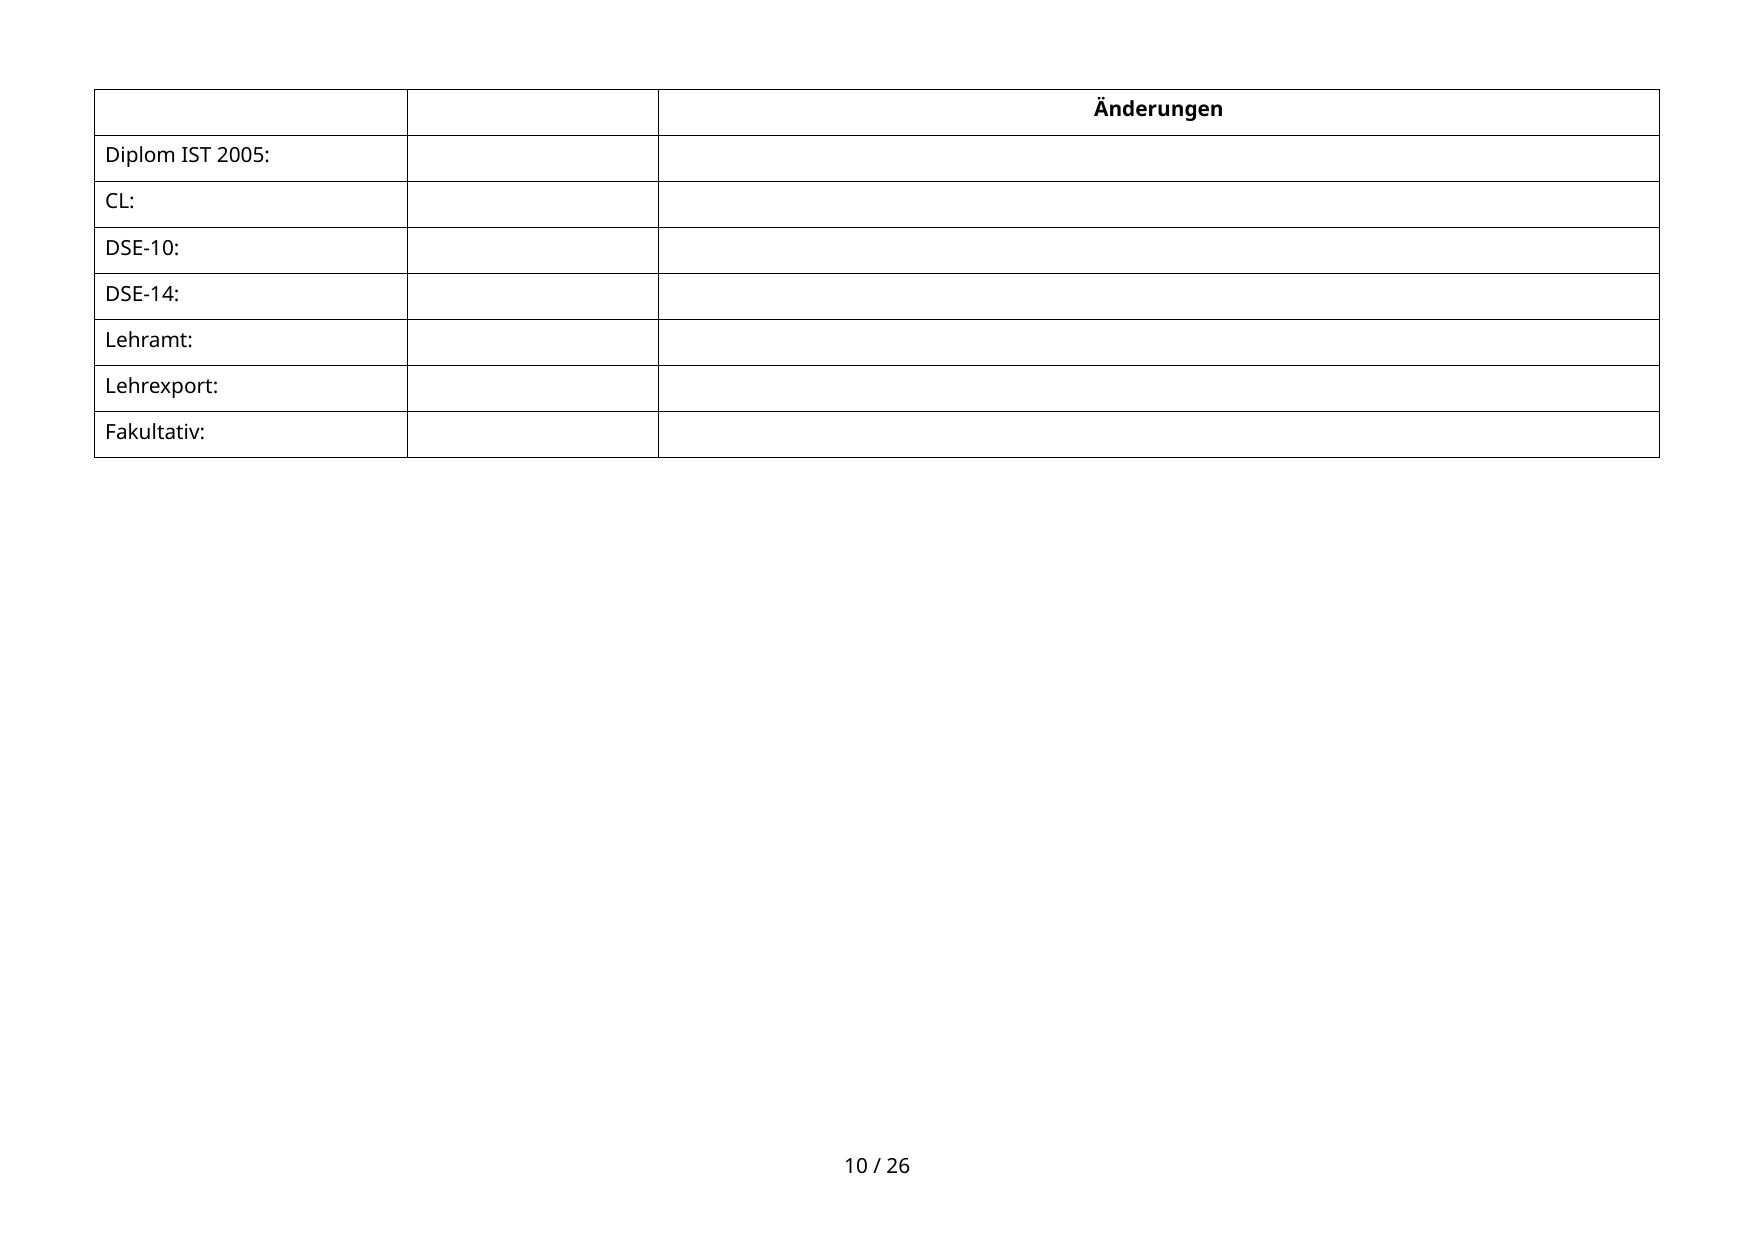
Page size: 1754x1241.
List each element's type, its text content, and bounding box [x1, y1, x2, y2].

table_cell Lehramt: [95, 320, 407, 365]
table_cell [659, 274, 1659, 319]
table_cell [408, 320, 658, 365]
table_header Änderungen [659, 90, 1659, 134]
table_cell Diplom IST 2005: [95, 136, 407, 181]
table_cell [408, 412, 658, 457]
table_header [95, 90, 407, 134]
table_cell Fakultativ: [95, 412, 407, 457]
table_cell [659, 366, 1659, 411]
table_cell Lehrexport: [95, 366, 407, 411]
table_header [408, 90, 658, 134]
table_cell [659, 182, 1659, 227]
table_cell [408, 366, 658, 411]
table_cell DSE-10: [95, 228, 407, 273]
table_cell [408, 274, 658, 319]
table_cell [659, 412, 1659, 457]
table_cell [408, 228, 658, 273]
table_cell [659, 320, 1659, 365]
table_cell [659, 228, 1659, 273]
table_cell [659, 136, 1659, 181]
table_cell [408, 182, 658, 227]
table_cell DSE-14: [95, 274, 407, 319]
table_cell [408, 136, 658, 181]
table_cell CL: [95, 182, 407, 227]
